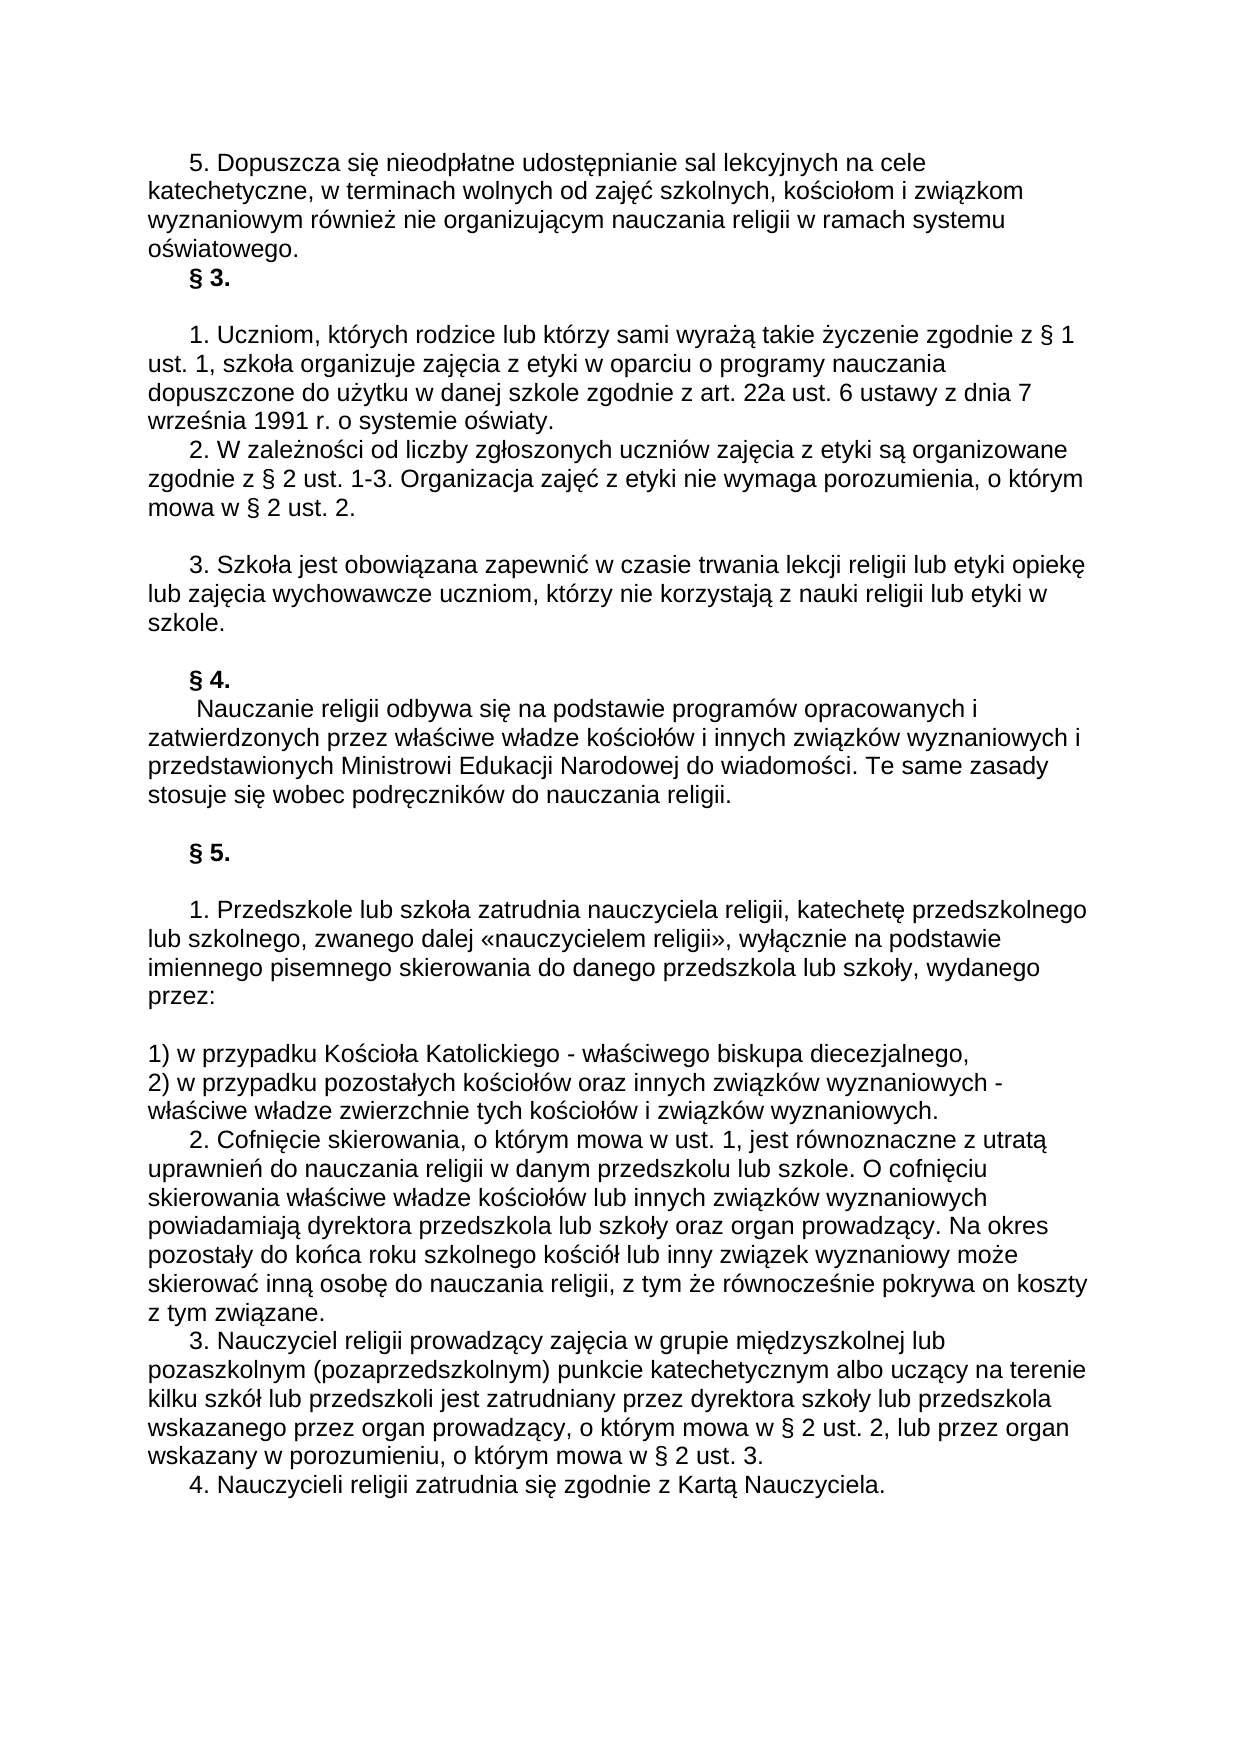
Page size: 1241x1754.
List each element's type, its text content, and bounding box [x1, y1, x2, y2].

text 3. Nauczyciel religii prowadzący zajęcia w grupie międzyszkolnej lub pozaszkolnym (pozaprzedszkolnym) punkcie katechetycznym albo uczący na terenie kilku szkół lub przedszkoli jest zatrudniany przez dyrektora szkoły lub przedszkola wskazanego przez organ prowadzący, o którym mowa w § 2 ust. 2, lub przez organ wskazany w porozumieniu, o którym mowa w § 2 ust. 3. [148, 1326, 1093, 1470]
text 2. W zależności od liczby zgłoszonych uczniów zajęcia z etyki są organizowane zgodnie z § 2 ust. 1-3. Organizacja zajęć z etyki nie wymaga porozumienia, o którym mowa w § 2 ust. 2. [148, 435, 1093, 521]
text 1) w przypadku Kościoła Katolickiego - właściwego biskupa diecezjalnego, [148, 1039, 1093, 1068]
text § 4. [148, 665, 1093, 694]
text 2. Cofnięcie skierowania, o którym mowa w ust. 1, jest równoznaczne z utratą uprawnień do nauczania religii w danym przedszkolu lub szkole. O cofnięciu skierowania właściwe władze kościołów lub innych związków wyznaniowych powiadamiają dyrektora przedszkola lub szkoły oraz organ prowadzący. Na okres pozostały do końca roku szkolnego kościół lub inny związek wyznaniowy może skierować inną osobę do nauczania religii, z tym że równocześnie pokrywa on koszty z tym związane. [148, 1125, 1093, 1326]
text § 5. [148, 838, 1093, 866]
text § 3. [148, 263, 1093, 291]
text 1. Przedszkole lub szkoła zatrudnia nauczyciela religii, katechetę przedszkolnego lub szkolnego, zwanego dalej «nauczycielem religii», wyłącznie na podstawie imiennego pisemnego skierowania do danego przedszkola lub szkoły, wydanego przez: [148, 895, 1093, 1010]
text Nauczanie religii odbywa się na podstawie programów opracowanych i zatwierdzonych przez właściwe władze kościołów i innych związków wyznaniowych i przedstawionych Ministrowi Edukacji Narodowej do wiadomości. Te same zasady stosuje się wobec podręczników do nauczania religii. [148, 694, 1093, 809]
text 4. Nauczycieli religii zatrudnia się zgodnie z Kartą Nauczyciela. [148, 1470, 1093, 1499]
text 3. Szkoła jest obowiązana zapewnić w czasie trwania lekcji religii lub etyki opiekę lub zajęcia wychowawcze uczniom, którzy nie korzystają z nauki religii lub etyki w szkole. [148, 550, 1093, 636]
text 5. Dopuszcza się nieodpłatne udostępnianie sal lekcyjnych na cele katechetyczne, w terminach wolnych od zajęć szkolnych, kościołom i związkom wyznaniowym również nie organizującym nauczania religii w ramach systemu oświatowego. [148, 148, 1093, 263]
text 1. Uczniom, których rodzice lub którzy sami wyrażą takie życzenie zgodnie z § 1 ust. 1, szkoła organizuje zajęcia z etyki w oparciu o programy nauczania dopuszczone do użytku w danej szkole zgodnie z art. 22a ust. 6 ustawy z dnia 7 września 1991 r. o systemie oświaty. [148, 320, 1093, 435]
text 2) w przypadku pozostałych kościołów oraz innych związków wyznaniowych - właściwe władze zwierzchnie tych kościołów i związków wyznaniowych. [148, 1068, 1093, 1125]
